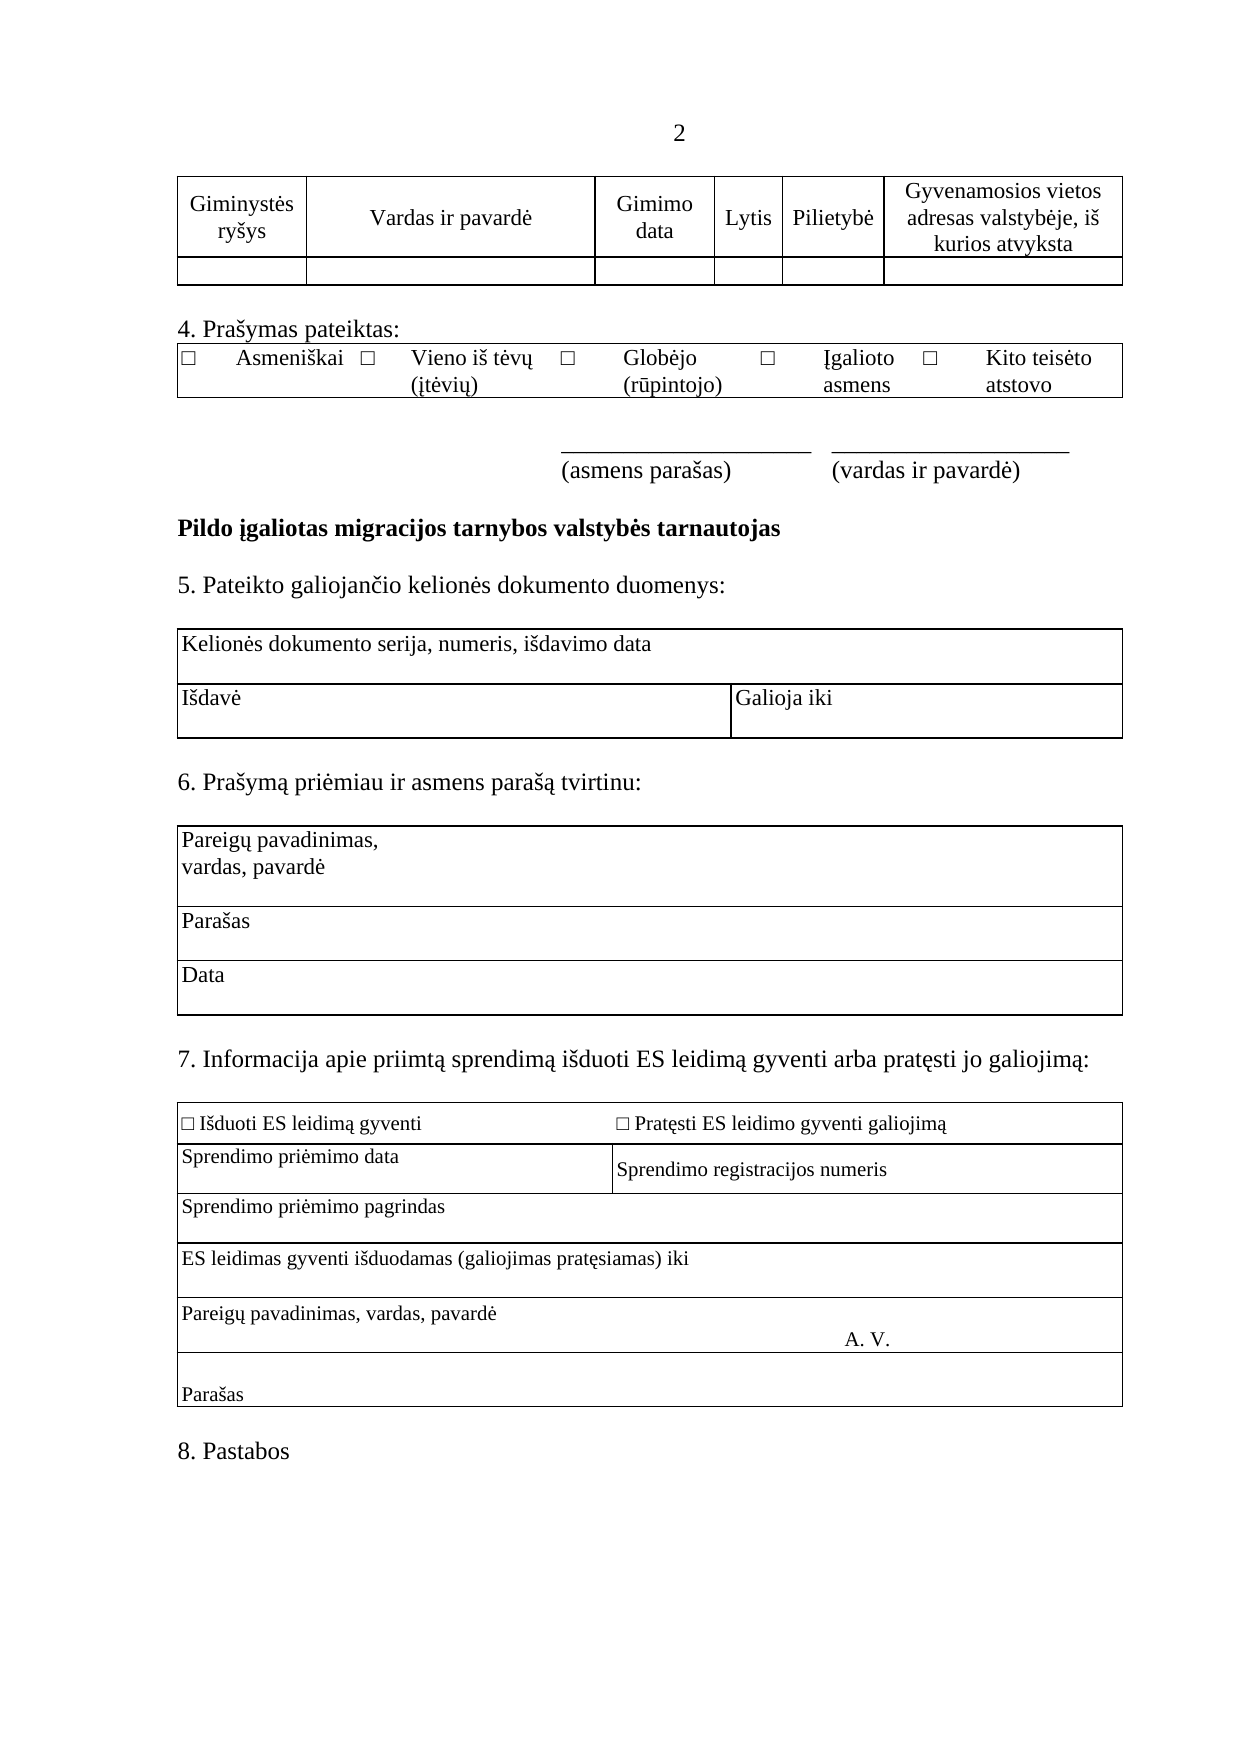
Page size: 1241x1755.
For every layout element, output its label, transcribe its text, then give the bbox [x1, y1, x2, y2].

table_cell [715, 258, 782, 284]
table_cell Parašas [178, 1353, 1122, 1406]
table_header □[] [756, 344, 819, 397]
table_header Vardas ir pavardė [307, 177, 594, 256]
table_header Įgalioto asmens [819, 344, 919, 397]
text 6. Prašymą priėmiau ir asmens parašą tvirtinu: [177, 767, 1181, 796]
table_cell [307, 258, 594, 284]
table_header Globėjo (rūpintojo) [619, 344, 756, 397]
text ____________________ ___________________ [561, 427, 1181, 456]
table_cell Pareigų pavadinimas, vardas, pavardė [178, 1298, 612, 1351]
table_header Kito teisėto atstovo [981, 344, 1122, 397]
table_header □[] [556, 344, 619, 397]
table_cell [783, 258, 883, 284]
table_cell Data [178, 961, 1122, 1014]
text Pildo įgaliotas migracijos tarnybos valstybės tarnautojas [177, 513, 1181, 542]
table_header □[] Pratęsti ES leidimo gyventi galiojimą [612, 1103, 1122, 1143]
table_cell [885, 258, 1122, 284]
table_header Kelionės dokumento serija, numeris, išdavimo data [178, 630, 1122, 683]
table_header □[] [919, 344, 981, 397]
text (asmens parašas) (vardas ir pavardė) [561, 456, 1181, 484]
table_header Gyvenamosios vietos adresas valstybėje, iš kurios atvyksta [885, 177, 1122, 256]
table_cell ES leidimas gyventi išduodamas (galiojimas pratęsiamas) iki [178, 1244, 1122, 1296]
text 8. Pastabos [177, 1436, 1181, 1465]
table_cell Sprendimo registracijos numeris [613, 1145, 1122, 1193]
table_cell [596, 258, 714, 284]
table_cell A. V. [612, 1298, 1122, 1351]
table_cell Galioja iki [732, 685, 1122, 737]
table_header □[] [178, 344, 231, 397]
text 4. Prašymas pateiktas: [177, 314, 1181, 343]
table_header Gimimo data [596, 177, 714, 256]
table_header □[] Išduoti ES leidimą gyventi [178, 1103, 612, 1143]
table_header Pareigų pavadinimas, vardas, pavardė [178, 827, 1122, 906]
table_header Vieno iš tėvų (įtėvių) [406, 344, 556, 397]
table_header □[] [356, 344, 406, 397]
table_header Pilietybė [783, 177, 883, 256]
table_cell Sprendimo priėmimo data [178, 1145, 612, 1193]
table_header Asmeniškai [231, 344, 356, 397]
text 7. Informacija apie priimtą sprendimą išduoti ES leidimą gyventi arba pratęsti jo galiojimą: [177, 1044, 1181, 1073]
table_header Giminystės ryšys [178, 177, 306, 256]
table_header Lytis [715, 177, 782, 256]
table_cell Išdavė [178, 685, 730, 737]
table_cell Sprendimo priėmimo pagrindas [178, 1194, 1122, 1242]
table_cell [178, 258, 306, 284]
text 5. Pateikto galiojančio kelionės dokumento duomenys: [177, 571, 1181, 599]
table_cell Parašas [178, 907, 1122, 960]
